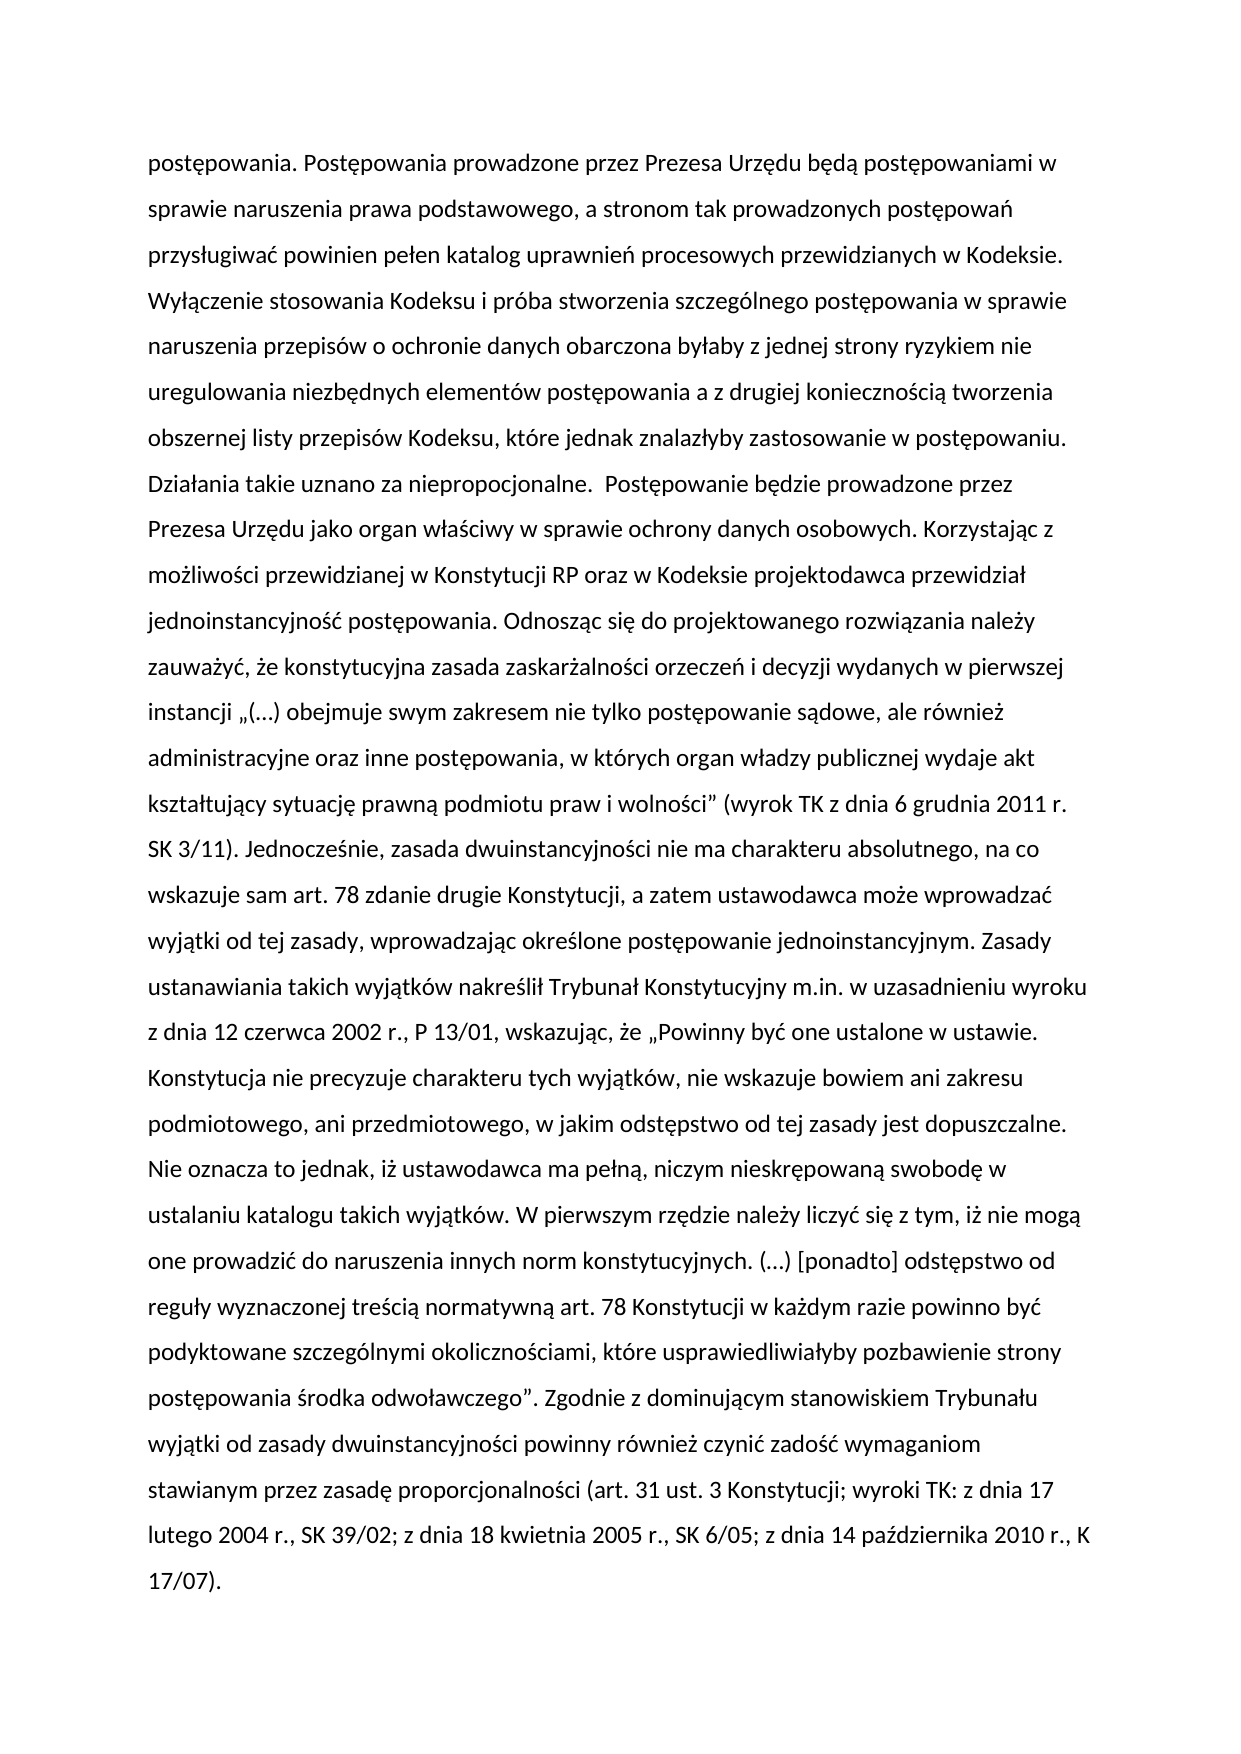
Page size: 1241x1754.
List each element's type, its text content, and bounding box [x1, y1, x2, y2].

text postępowania. Postępowania prowadzone przez Prezesa Urzędu będą postępowaniami w sprawie naruszenia prawa podstawowego, a stronom tak prowadzonych postępowań przysługiwać powinien pełen katalog uprawnień procesowych przewidzianych w Kodeksie. Wyłączenie stosowania Kodeksu i próba stworzenia szczególnego postępowania w sprawie naruszenia przepisów o ochronie danych obarczona byłaby z jednej strony ryzykiem nie uregulowania niezbędnych elementów postępowania a z drugiej koniecznością tworzenia obszernej listy przepisów Kodeksu, które jednak znalazłyby zastosowanie w postępowaniu. Działania takie uznano za niepropocjonalne. Postępowanie będzie prowadzone przez Prezesa Urzędu jako organ właściwy w sprawie ochrony danych osobowych. Korzystając z możliwości przewidzianej w Konstytucji RP oraz w Kodeksie projektodawca przewidział jednoinstancyjność postępowania. Odnosząc się do projektowanego rozwiązania należy zauważyć, że konstytucyjna zasada zaskarżalności orzeczeń i decyzji wydanych w pierwszej instancji „(…) obejmuje swym zakresem nie tylko postępowanie sądowe, ale również administracyjne oraz inne postępowania, w których organ władzy publicznej wydaje akt kształtujący sytuację prawną podmiotu praw i wolności” (wyrok TK z dnia 6 grudnia 2011 r. SK 3/11). Jednocześnie, zasada dwuinstancyjności nie ma charakteru absolutnego, na co wskazuje sam art. 78 zdanie drugie Konstytucji, a zatem ustawodawca może wprowadzać wyjątki od tej zasady, wprowadzając określone postępowanie jednoinstancyjnym. Zasady ustanawiania takich wyjątków nakreślił Trybunał Konstytucyjny m.in. w uzasadnieniu wyroku z dnia 12 czerwca 2002 r., P 13/01, wskazując, że „Powinny być one ustalone w ustawie. Konstytucja nie precyzuje charakteru tych wyjątków, nie wskazuje bowiem ani zakresu podmiotowego, ani przedmiotowego, w jakim odstępstwo od tej zasady jest dopuszczalne. Nie oznacza to jednak, iż ustawodawca ma pełną, niczym nieskrępowaną swobodę w ustalaniu katalogu takich wyjątków. W pierwszym rzędzie należy liczyć się z tym, iż nie mogą one prowadzić do naruszenia innych norm konstytucyjnych. (…) [ponadto] odstępstwo od reguły wyznaczonej treścią normatywną art. 78 Konstytucji w każdym razie powinno być podyktowane szczególnymi okolicznościami, które usprawiedliwiałyby pozbawienie strony postępowania środka odwoławczego”. Zgodnie z dominującym stanowiskiem Trybunału wyjątki od zasady dwuinstancyjności powinny również czynić zadość wymaganiom stawianym przez zasadę proporcjonalności (art. 31 ust. 3 Konstytucji; wyroki TK: z dnia 17 lutego 2004 r., SK 39/02; z dnia 18 kwietnia 2005 r., SK 6/05; z dnia 14 października 2010 r., K 17/07). [148, 148, 1093, 1596]
